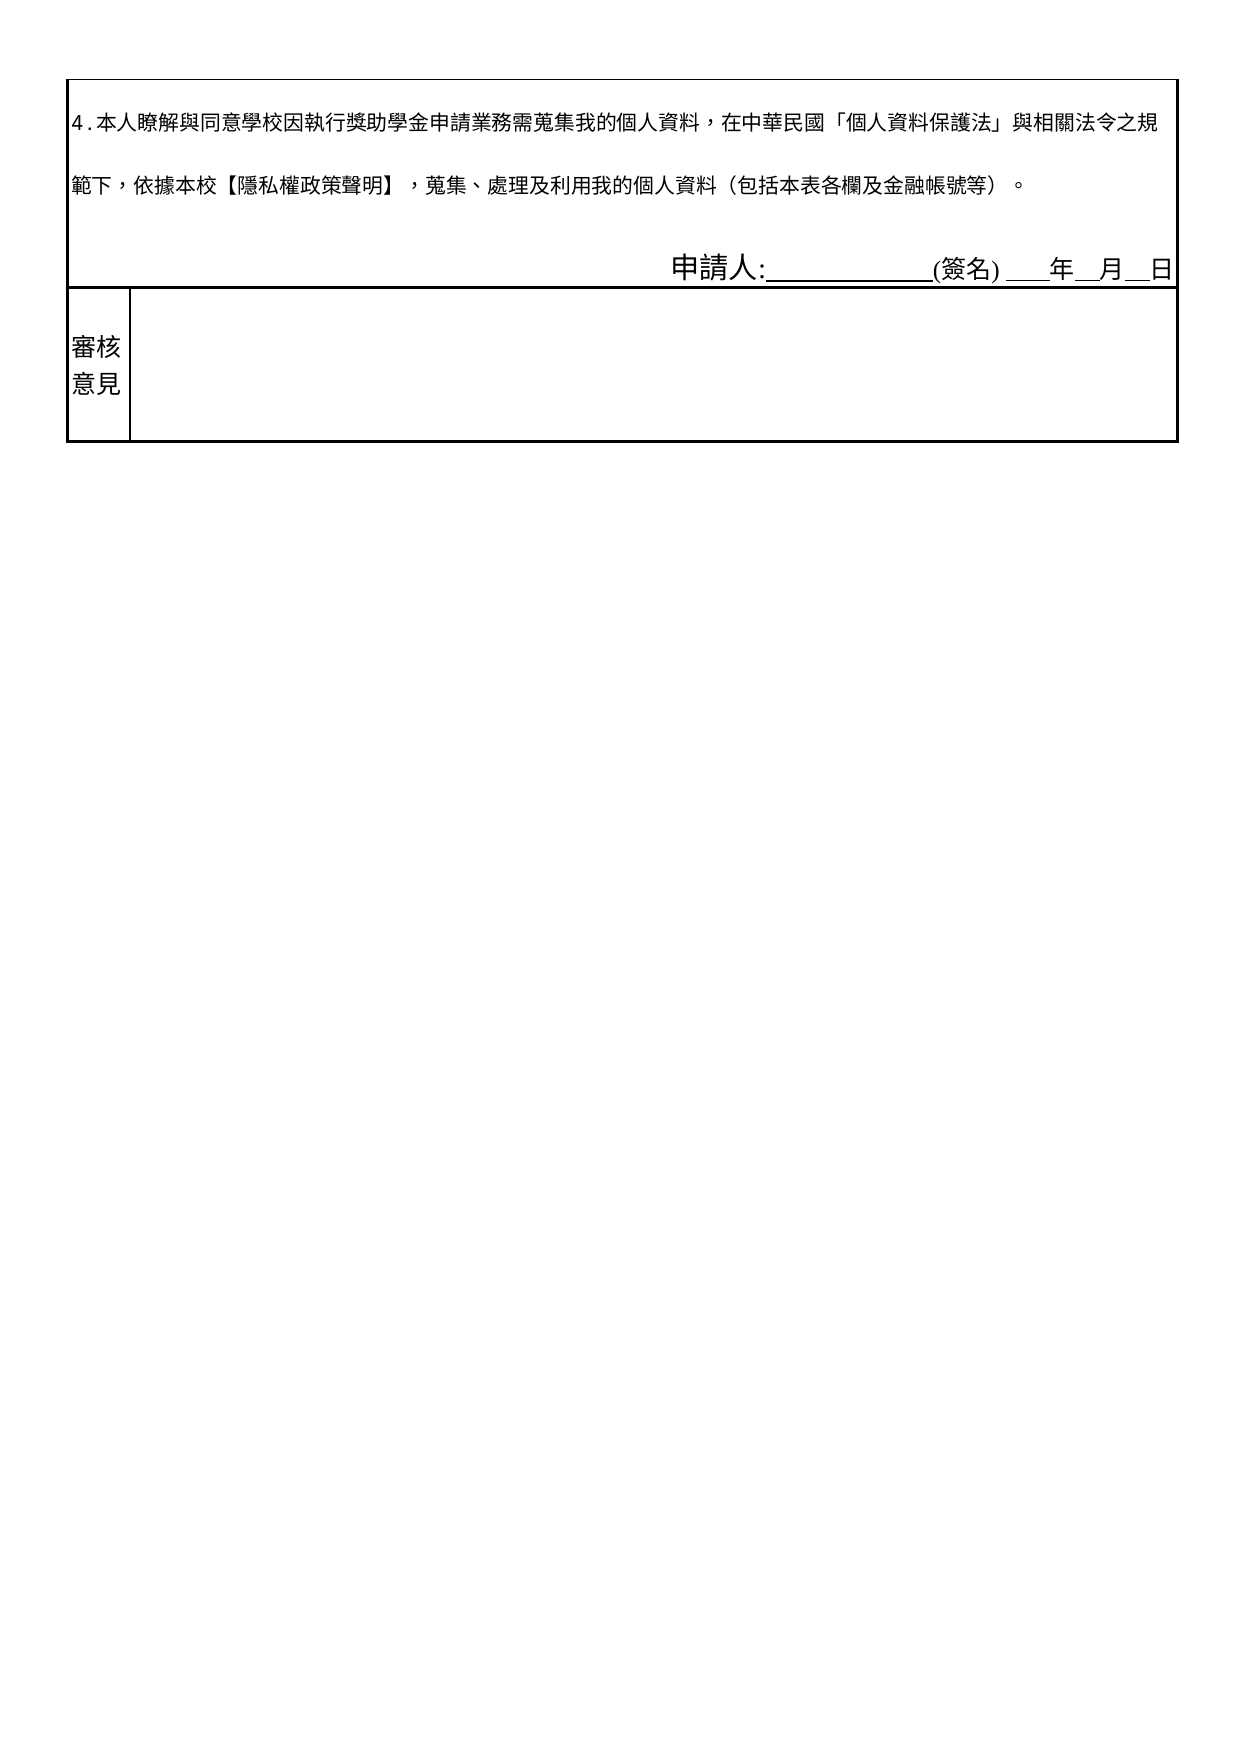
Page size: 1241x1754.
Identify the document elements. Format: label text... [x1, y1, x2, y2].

table_cell 審核 意見 [69, 289, 129, 440]
table_cell 4.本人瞭解與同意學校因執行獎助學金申請業務需蒐集我的個人資料，在中華民國「個人資料保護法」與相關法令之規範下，依據本校【隱私權政策聲明】，蒐集、處理及利用我的個人資料（包括本表各欄及金融帳號等）。 申請人: (簽名) 年 月 日 [69, 80, 1176, 286]
table_cell [131, 289, 1176, 440]
